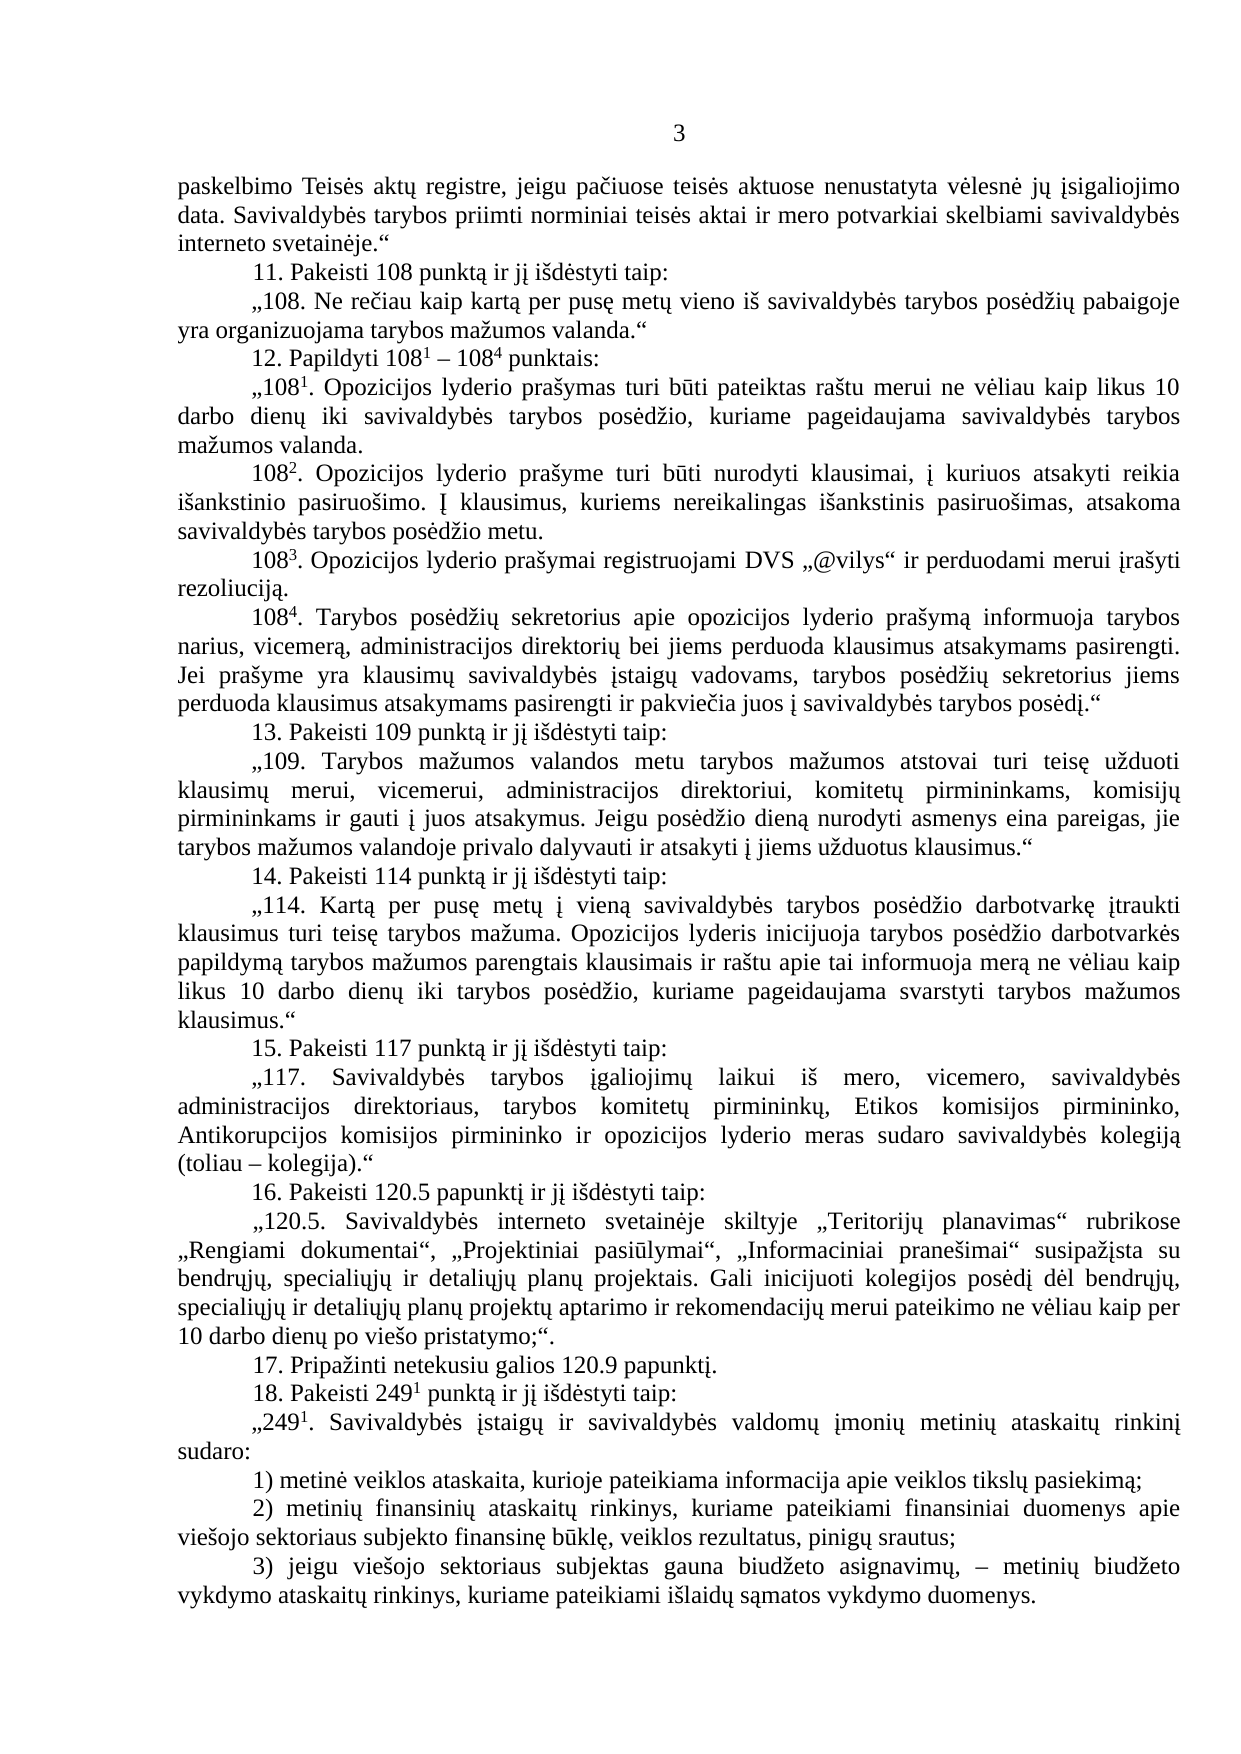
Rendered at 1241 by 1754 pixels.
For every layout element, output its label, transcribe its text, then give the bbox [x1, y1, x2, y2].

text 1082. Opozicijos lyderio prašyme turi būti nurodyti klausimai, į kuriuos atsakyti reikia išankstinio pasiruošimo. Į klausimus, kuriems nereikalingas išankstinis pasiruošimas, atsakoma savivaldybės tarybos posėdžio metu. [177, 458, 1181, 545]
text „120.5. Savivaldybės interneto svetainėje skiltyje „Teritorijų planavimas“ rubrikose „Rengiami dokumentai“, „Projektiniai pasiūlymai“, „Informaciniai pranešimai“ susipažįsta su bendrųjų, specialiųjų ir detaliųjų planų projektais. Gali inicijuoti kolegijos posėdį dėl bendrųjų, specialiųjų ir detaliųjų planų projektų aptarimo ir rekomendacijų merui pateikimo ne vėliau kaip per 10 darbo dienų po viešo pristatymo;“. [177, 1206, 1181, 1350]
text „117. Savivaldybės tarybos įgaliojimų laikui iš mero, vicemero, savivaldybės administracijos direktoriaus, tarybos komitetų pirmininkų, Etikos komisijos pirmininko, Antikorupcijos komisijos pirmininko ir opozicijos lyderio meras sudaro savivaldybės kolegiją (toliau – kolegija).“ [177, 1062, 1181, 1177]
text 1) metinė veiklos ataskaita, kurioje pateikiama informacija apie veiklos tikslų pasiekimą; [177, 1465, 1181, 1493]
text 15. Pakeisti 117 punktą ir jį išdėstyti taip: [177, 1033, 1181, 1062]
text „108. Ne rečiau kaip kartą per pusę metų vieno iš savivaldybės tarybos posėdžių pabaigoje yra organizuojama tarybos mažumos valanda.“ [177, 286, 1181, 343]
text „1081. Opozicijos lyderio prašymas turi būti pateiktas raštu merui ne vėliau kaip likus 10 darbo dienų iki savivaldybės tarybos posėdžio, kuriame pageidaujama savivaldybės tarybos mažumos valanda. [177, 372, 1181, 458]
text 11. Pakeisti 108 punktą ir jį išdėstyti taip: [177, 257, 1181, 286]
text „2491. Savivaldybės įstaigų ir savivaldybės valdomų įmonių metinių ataskaitų rinkinį sudaro: [177, 1407, 1181, 1465]
text 12. Papildyti 1081 – 1084 punktais: [177, 343, 1181, 372]
text 17. Pripažinti netekusiu galios 120.9 papunktį. [177, 1350, 1181, 1378]
text 3) jeigu viešojo sektoriaus subjektas gauna biudžeto asignavimų, – metinių biudžeto vykdymo ataskaitų rinkinys, kuriame pateikiami išlaidų sąmatos vykdymo duomenys. [177, 1551, 1181, 1608]
text 2) metinių finansinių ataskaitų rinkinys, kuriame pateikiami finansiniai duomenys apie viešojo sektoriaus subjekto finansinę būklę, veiklos rezultatus, pinigų srautus; [177, 1493, 1181, 1551]
text „109. Tarybos mažumos valandos metu tarybos mažumos atstovai turi teisę užduoti klausimų merui, vicemerui, administracijos direktoriui, komitetų pirmininkams, komisijų pirmininkams ir gauti į juos atsakymus. Jeigu posėdžio dieną nurodyti asmenys eina pareigas, jie tarybos mažumos valandoje privalo dalyvauti ir atsakyti į jiems užduotus klausimus.“ [177, 746, 1181, 861]
text 1083. Opozicijos lyderio prašymai registruojami DVS „@vilys“ ir perduodami merui įrašyti rezoliuciją. [177, 545, 1181, 602]
text „114. Kartą per pusę metų į vieną savivaldybės tarybos posėdžio darbotvarkę įtraukti klausimus turi teisę tarybos mažuma. Opozicijos lyderis inicijuoja tarybos posėdžio darbotvarkės papildymą tarybos mažumos parengtais klausimais ir raštu apie tai informuoja merą ne vėliau kaip likus 10 darbo dienų iki tarybos posėdžio, kuriame pageidaujama svarstyti tarybos mažumos klausimus.“ [177, 890, 1181, 1033]
text paskelbimo Teisės aktų registre, jeigu pačiuose teisės aktuose nenustatyta vėlesnė jų įsigaliojimo data. Savivaldybės tarybos priimti norminiai teisės aktai ir mero potvarkiai skelbiami savivaldybės interneto svetainėje.“ [177, 171, 1181, 257]
text 14. Pakeisti 114 punktą ir jį išdėstyti taip: [177, 861, 1181, 890]
text 13. Pakeisti 109 punktą ir jį išdėstyti taip: [177, 717, 1181, 746]
text 16. Pakeisti 120.5 papunktį ir jį išdėstyti taip: [177, 1177, 1181, 1206]
text 18. Pakeisti 2491 punktą ir jį išdėstyti taip: [177, 1378, 1181, 1407]
text 1084. Tarybos posėdžių sekretorius apie opozicijos lyderio prašymą informuoja tarybos narius, vicemerą, administracijos direktorių bei jiems perduoda klausimus atsakymams pasirengti. Jei prašyme yra klausimų savivaldybės įstaigų vadovams, tarybos posėdžių sekretorius jiems perduoda klausimus atsakymams pasirengti ir pakviečia juos į savivaldybės tarybos posėdį.“ [177, 602, 1181, 717]
